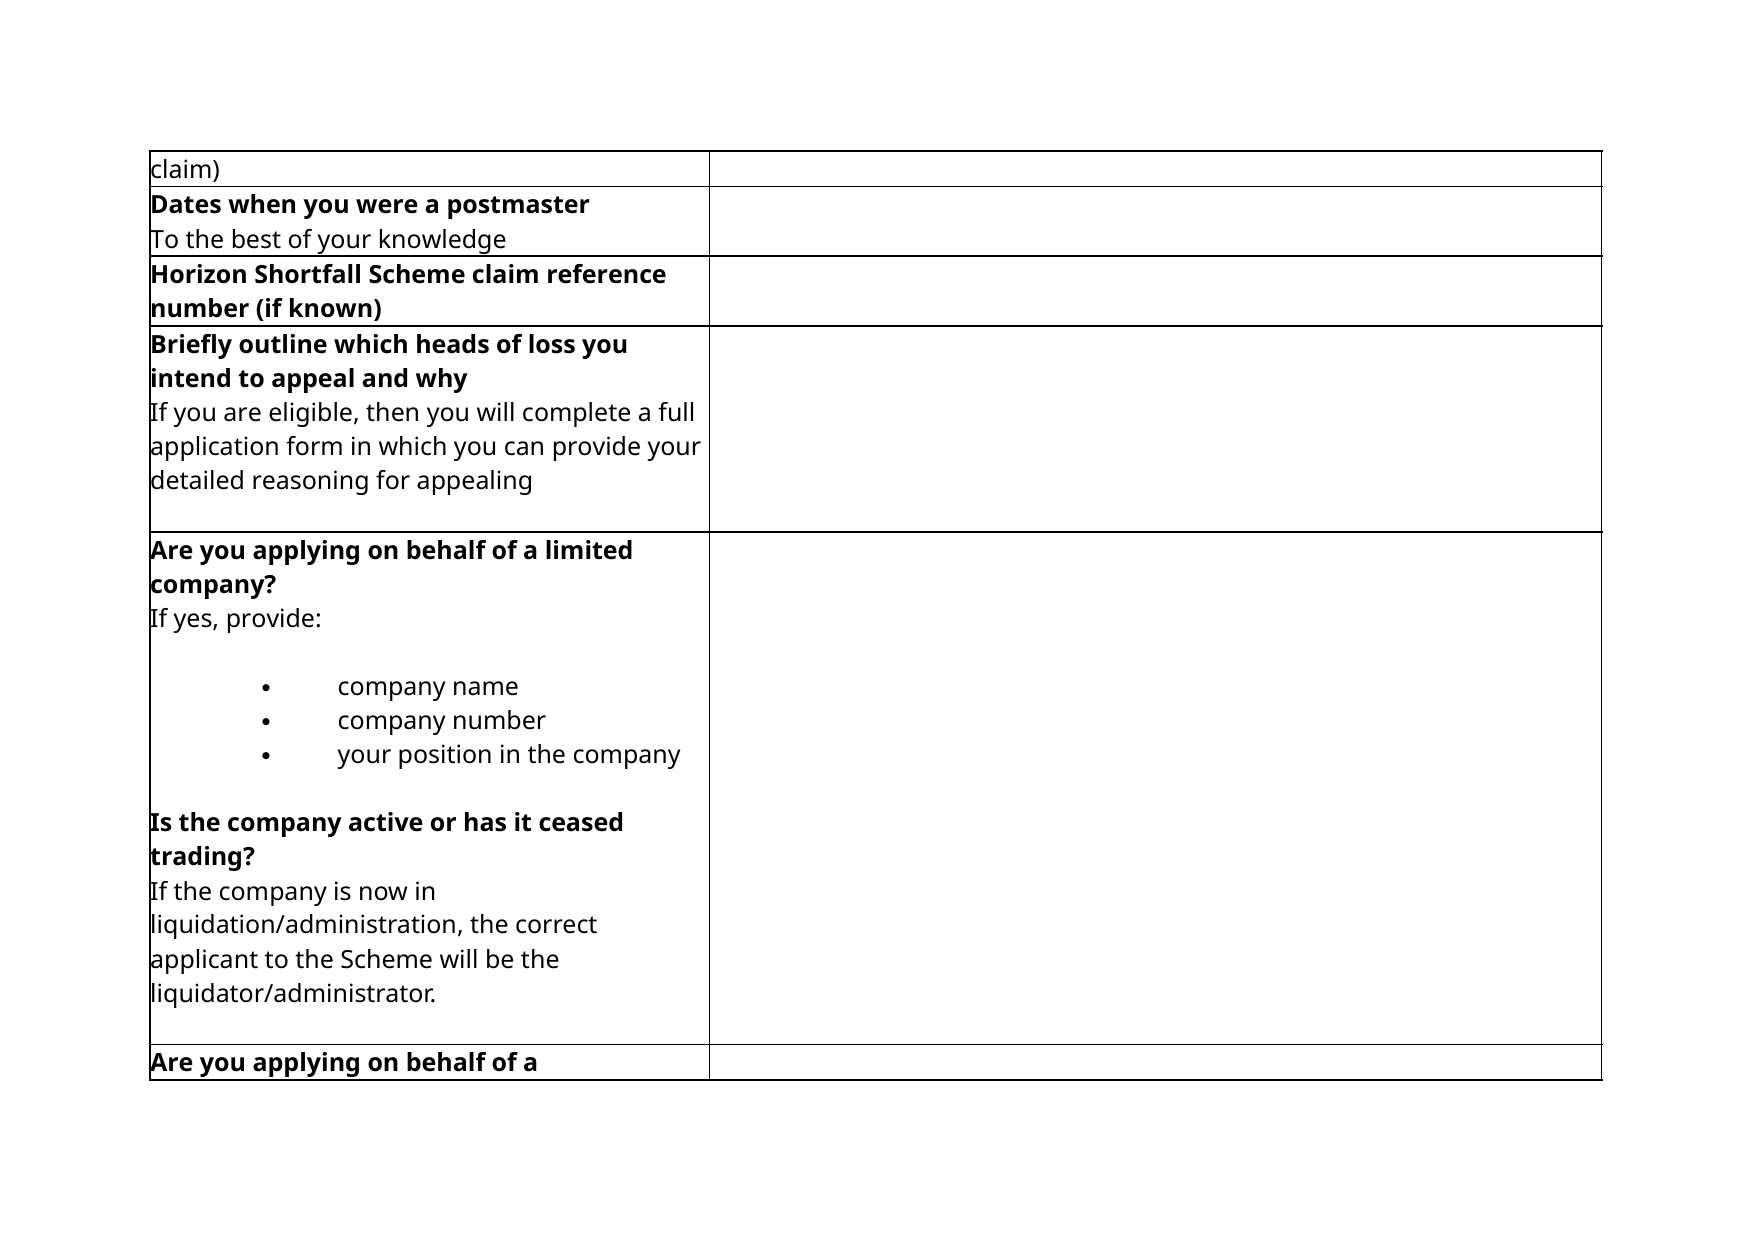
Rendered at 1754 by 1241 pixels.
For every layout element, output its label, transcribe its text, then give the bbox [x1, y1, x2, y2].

table_cell Are you applying on behalf of a limited company? If yes, provide: company name company number your position in the company Is the company active or has it ceased trading? If the company is now in liquidation/administration, the correct applicant to the Scheme will be the liquidator/administrator. [151, 533, 709, 1043]
table_cell Horizon Shortfall Scheme claim reference number (if known) [151, 257, 709, 325]
table_cell [710, 187, 1601, 255]
table_cell Dates when you were a postmaster To the best of your knowledge [151, 187, 709, 255]
table_cell [710, 1045, 1601, 1079]
table_cell [710, 327, 1601, 531]
table_cell [710, 152, 1601, 186]
table_cell [710, 257, 1601, 325]
table_cell [710, 533, 1601, 1043]
table_cell claim) [151, 152, 709, 186]
table_cell Are you applying on behalf of a [151, 1045, 709, 1079]
table_cell Briefly outline which heads of loss you intend to appeal and why If you are eligible, then you will complete a full application form in which you can provide your detailed reasoning for appealing [151, 327, 709, 531]
